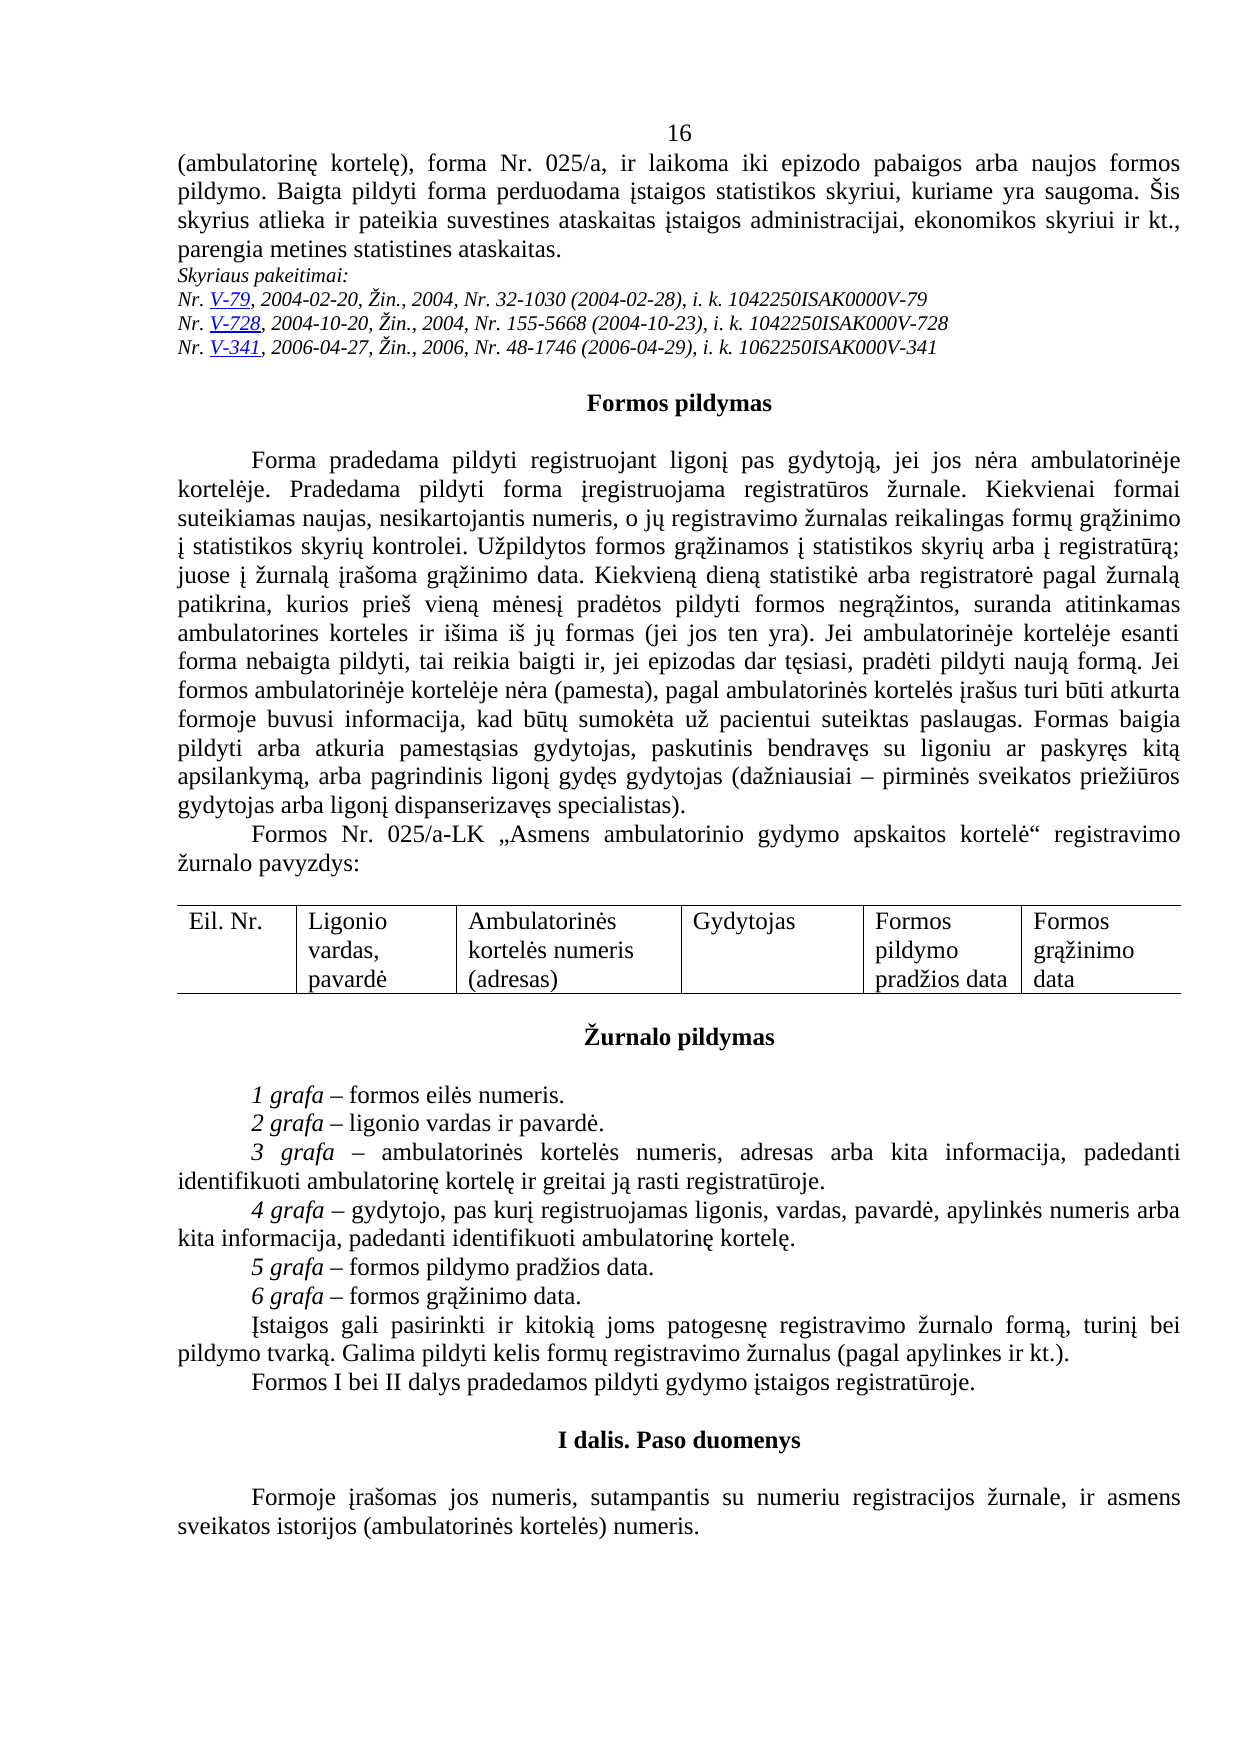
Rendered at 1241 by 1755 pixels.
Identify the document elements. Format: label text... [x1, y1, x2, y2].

text I dalis. Paso duomenys [177, 1425, 1181, 1453]
text Skyriaus pakeitimai: [177, 263, 1181, 287]
text Nr. V-341, 2006-04-27, Žin., 2006, Nr. 48-1746 (2006-04-29), i. k. 1062250ISAK000V-341 [177, 335, 1181, 359]
text 5 grafa – formos pildymo pradžios data. [177, 1252, 1181, 1281]
text Žurnalo pildymas [177, 1022, 1181, 1051]
table_header Gydytojas [682, 906, 863, 992]
text 2 grafa – ligonio vardas ir pavardė. [177, 1108, 1181, 1137]
text Formos pildymas [177, 388, 1181, 416]
table_header Formos grąžinimo data [1022, 906, 1181, 992]
text Formoje įrašomas jos numeris, sutampantis su numeriu registracijos žurnale, ir asmens sveikatos istorijos (ambulatorinės kortelės) numeris. [177, 1482, 1181, 1540]
text Įstaigos gali pasirinkti ir kitokią joms patogesnę registravimo žurnalo formą, turinį bei pildymo tvarką. Galima pildyti kelis formų registravimo žurnalus (pagal apylinkes ir kt.). [177, 1310, 1181, 1367]
text Forma pradedama pildyti registruojant ligonį pas gydytoją, jei jos nėra ambulatorinėje kortelėje. Pradedama pildyti forma įregistruojama registratūros žurnale. Kiekvienai formai suteikiamas naujas, nesikartojantis numeris, o jų registravimo žurnalas reikalingas formų grąžinimo į statistikos skyrių kontrolei. Užpildytos formos grąžinamos į statistikos skyrių arba į registratūrą; juose į žurnalą įrašoma grąžinimo data. Kiekvieną dieną statistikė arba registratorė pagal žurnalą patikrina, kurios prieš vieną mėnesį pradėtos pildyti formos negrąžintos, suranda atitinkamas ambulatorines korteles ir išima iš jų formas (jei jos ten yra). Jei ambulatorinėje kortelėje esanti forma nebaigta pildyti, tai reikia baigti ir, jei epizodas dar tęsiasi, pradėti pildyti naują formą. Jei formos ambulatorinėje kortelėje nėra (pamesta), pagal ambulatorinės kortelės įrašus turi būti atkurta formoje buvusi informacija, kad būtų sumokėta už pacientui suteiktas paslaugas. Formas baigia pildyti arba atkuria pamestąsias gydytojas, paskutinis bendravęs su ligoniu ar paskyręs kitą apsilankymą, arba pagrindinis ligonį gydęs gydytojas (dažniausiai – pirminės sveikatos priežiūros gydytojas arba ligonį dispanserizavęs specialistas). [177, 445, 1181, 819]
text Nr. V-79, 2004-02-20, Žin., 2004, Nr. 32-1030 (2004-02-28), i. k. 1042250ISAK0000V-79 [177, 287, 1181, 311]
text Nr. V-728, 2004-10-20, Žin., 2004, Nr. 155-5668 (2004-10-23), i. k. 1042250ISAK000V-728 [177, 311, 1181, 335]
text Formos I bei II dalys pradedamos pildyti gydymo įstaigos registratūroje. [177, 1367, 1181, 1396]
table_header Formos pildymo pradžios data [864, 906, 1021, 992]
text 1 grafa – formos eilės numeris. [177, 1080, 1181, 1108]
text Formos Nr. 025/a-LK „Asmens ambulatorinio gydymo apskaitos kortelė“ registravimo žurnalo pavyzdys: [177, 819, 1181, 876]
text 4 grafa – gydytojo, pas kurį registruojamas ligonis, vardas, pavardė, apylinkės numeris arba kita informacija, padedanti identifikuoti ambulatorinę kortelę. [177, 1195, 1181, 1252]
text 6 grafa – formos grąžinimo data. [177, 1281, 1181, 1310]
table_header Ligonio vardas, pavardė [297, 906, 456, 992]
text 3 grafa – ambulatorinės kortelės numeris, adresas arba kita informacija, padedanti identifikuoti ambulatorinę kortelę ir greitai ją rasti registratūroje. [177, 1137, 1181, 1195]
text (ambulatorinę kortelę), forma Nr. 025/a, ir laikoma iki epizodo pabaigos arba naujos formos pildymo. Baigta pildyti forma perduodama įstaigos statistikos skyriui, kuriame yra saugoma. Šis skyrius atlieka ir pateikia suvestines ataskaitas įstaigos administracijai, ekonomikos skyriui ir kt., parengia metines statistines ataskaitas. [177, 148, 1181, 263]
table_header Eil. Nr. [177, 906, 296, 992]
table_header Ambulatorinės kortelės numeris (adresas) [457, 906, 681, 992]
